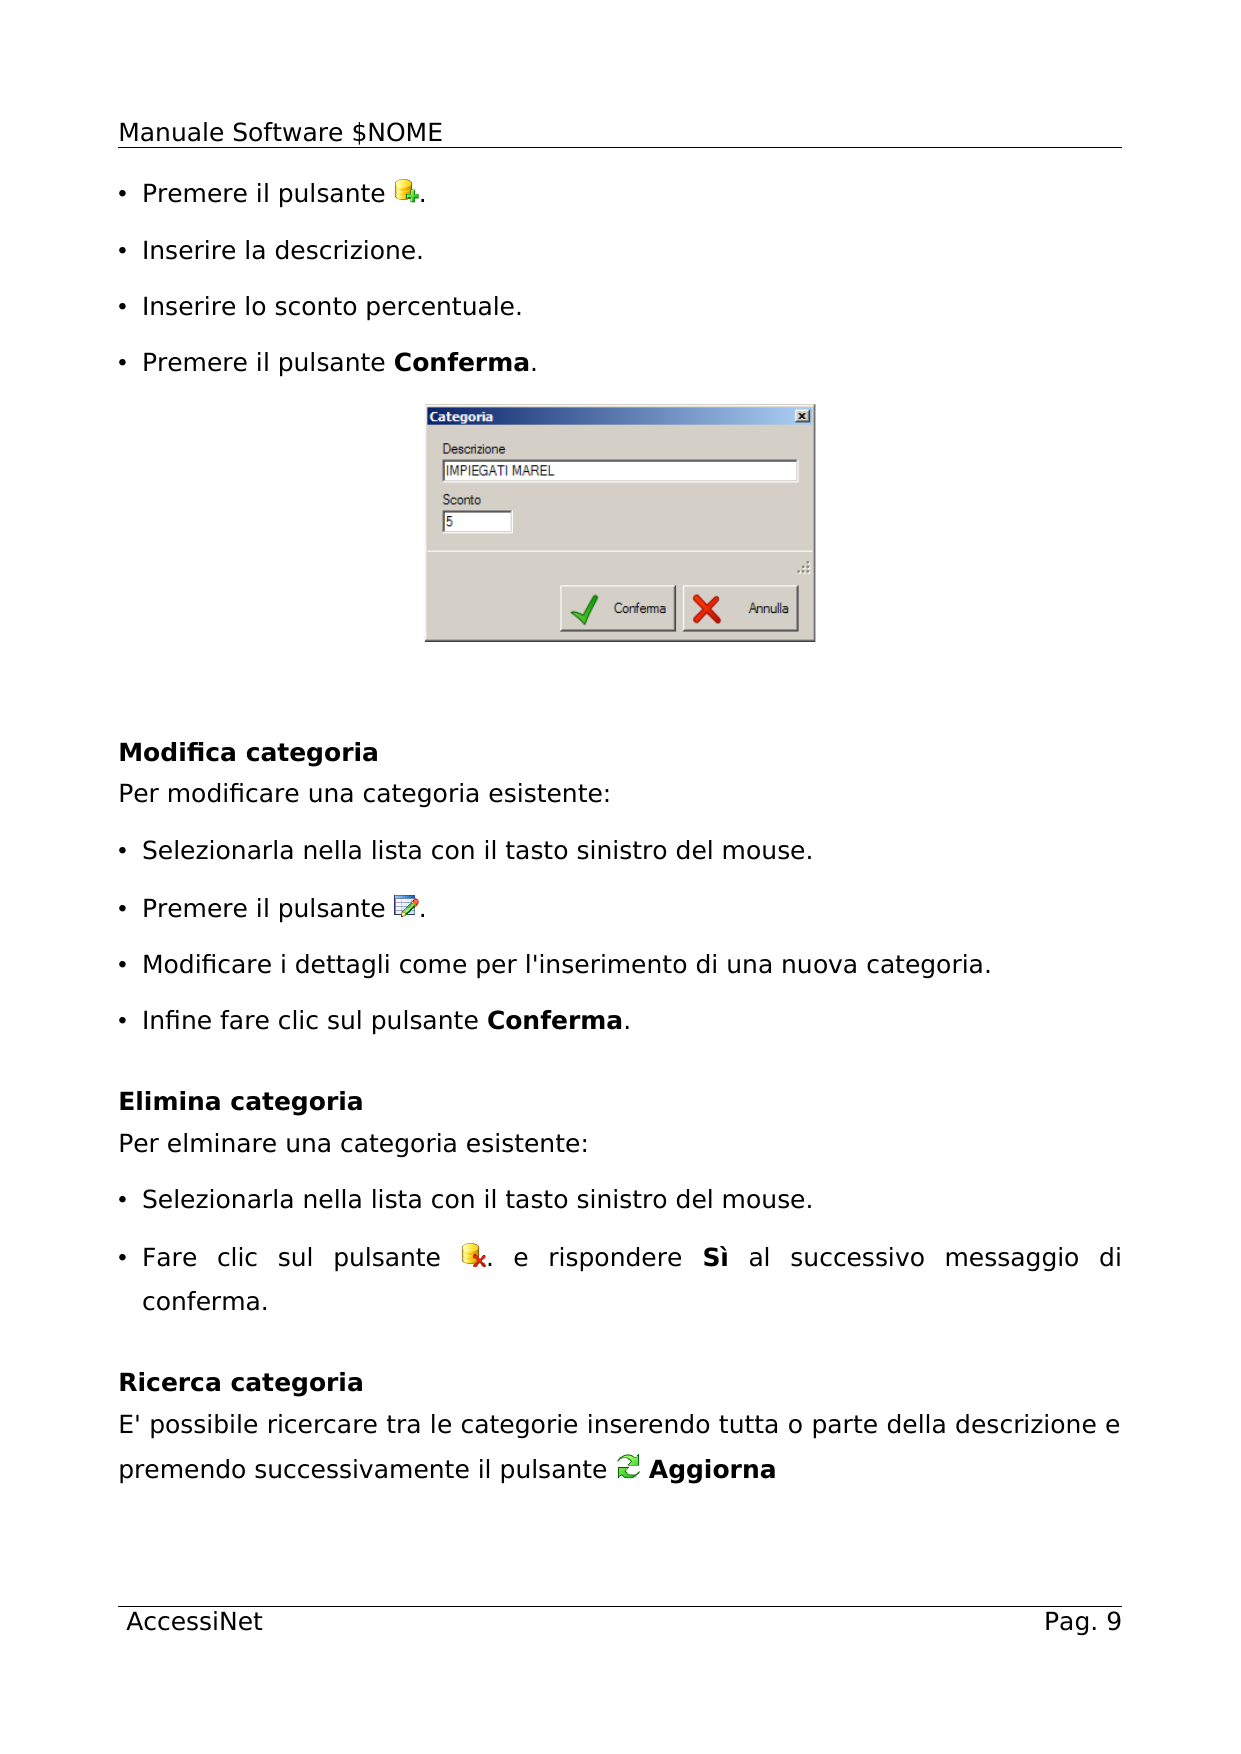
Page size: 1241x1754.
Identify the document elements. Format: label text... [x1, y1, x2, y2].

list Premere il pulsante . [118, 178, 1122, 209]
text Per elminare una categoria esistente: [118, 1129, 1122, 1158]
list Infine fare clic sul pulsante Conferma. [118, 1006, 1122, 1036]
list Inserire lo sconto percentuale. [118, 292, 1122, 321]
text Per modificare una categoria esistente: [118, 779, 1122, 809]
list Premere il pulsante . [118, 892, 1122, 923]
picture [615, 1453, 641, 1479]
list Inserire la descrizione. [118, 236, 1122, 265]
list Selezionarla nella lista con il tasto sinistro del mouse. [118, 1186, 1122, 1215]
subtitle Modifica categoria [118, 738, 1122, 767]
list Premere il pulsante Conferma. [118, 348, 1122, 377]
picture [460, 1241, 486, 1267]
text E' possibile ricercare tra le categorie inserendo tutta o parte della descrizione e premendo successivamente il pulsante Aggiorna [118, 1410, 1122, 1485]
subtitle Ricerca categoria [118, 1368, 1122, 1398]
list Fare clic sul pulsante . e rispondere Sì al successivo messaggio di conferma. [118, 1242, 1122, 1316]
picture [424, 404, 816, 642]
subtitle Elimina categoria [118, 1088, 1122, 1117]
list Modificare i dettagli come per l'inserimento di una nuova categoria. [118, 950, 1122, 979]
picture [393, 892, 419, 917]
list Selezionarla nella lista con il tasto sinistro del mouse. [118, 836, 1122, 865]
picture [393, 177, 419, 203]
